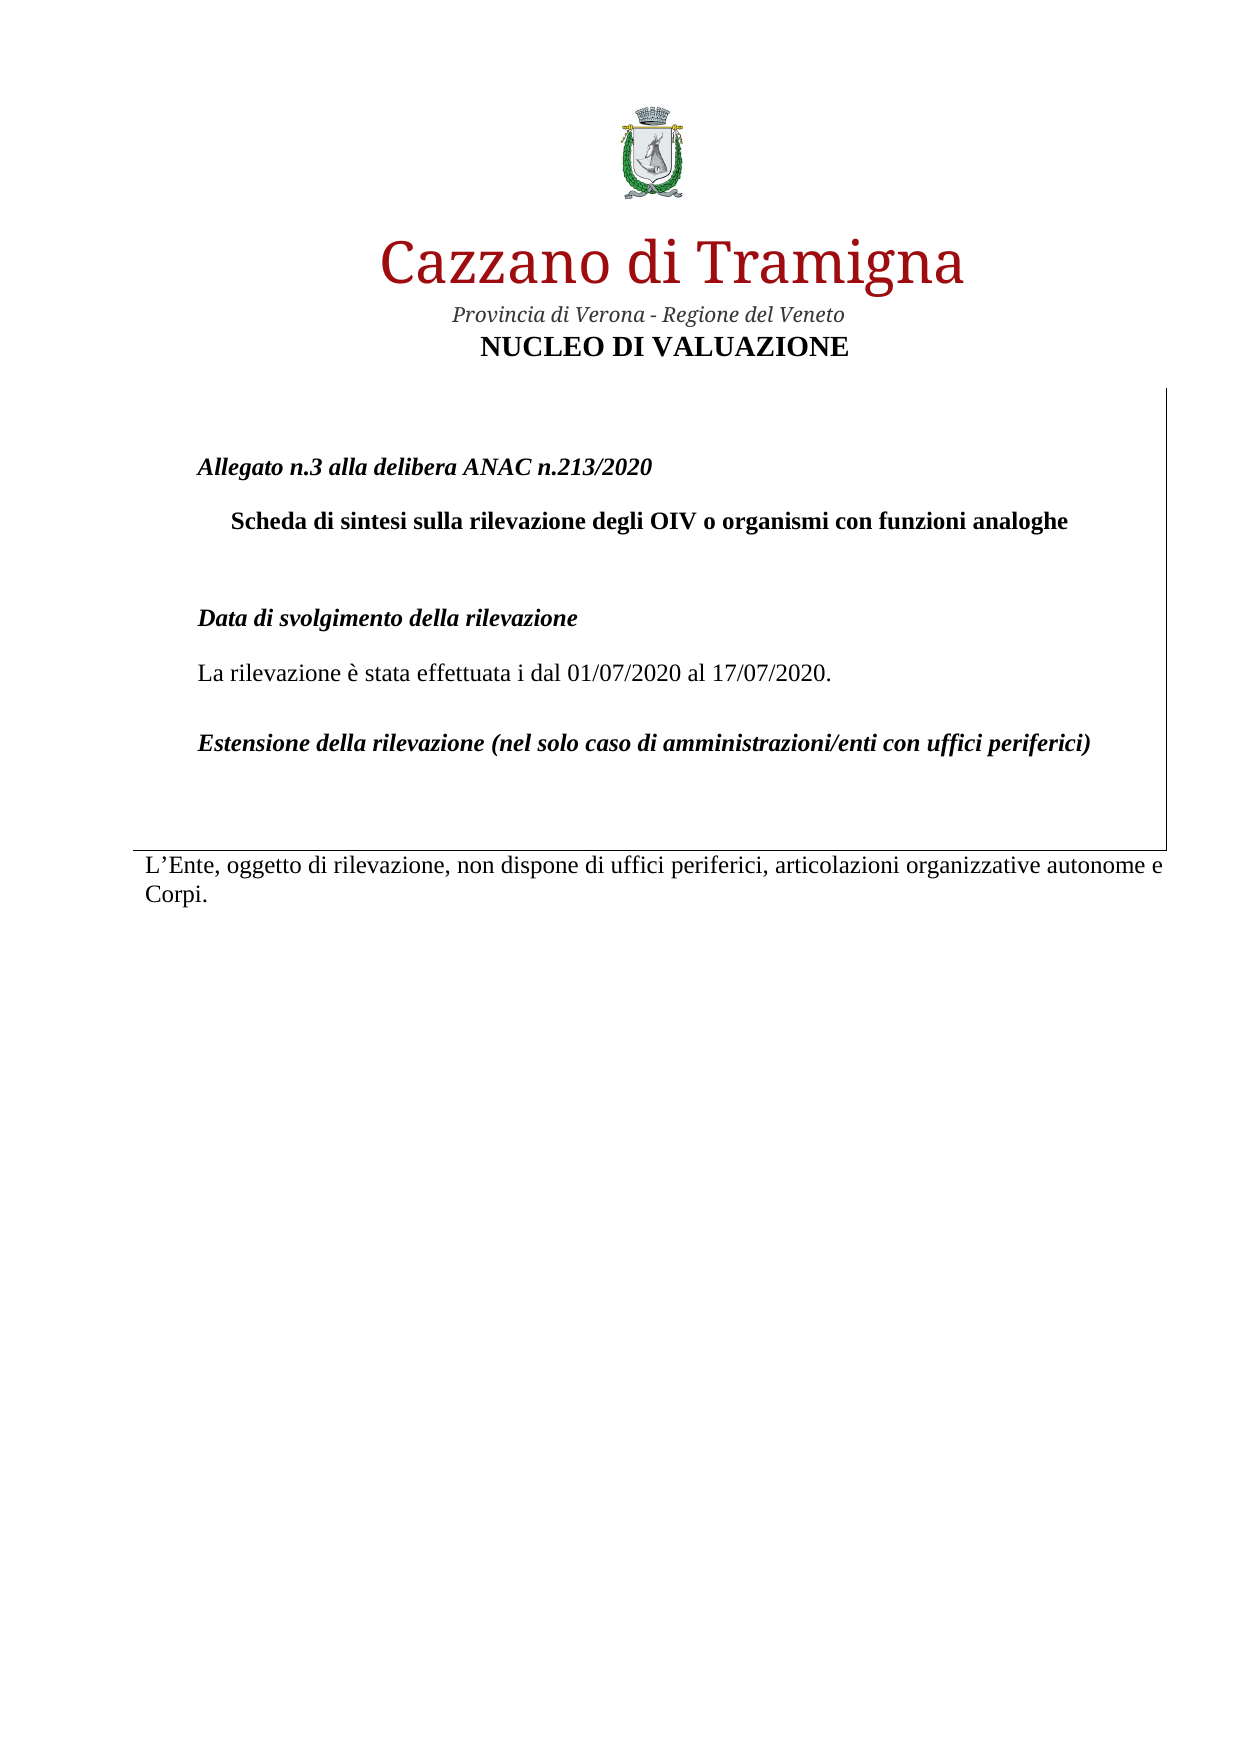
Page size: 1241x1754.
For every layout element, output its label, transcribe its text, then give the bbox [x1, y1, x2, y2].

text Scheda di sintesi sulla rilevazione degli OIV o organismi con funzioni analoghe [133, 441, 1167, 534]
text Estensione della rilevazione (nel solo caso di amministrazioni/enti con uffici periferici) [133, 728, 1166, 757]
text Data di svolgimento della rilevazione [133, 538, 1167, 594]
text L’Ente, oggetto di rilevazione, non dispone di uffici periferici, articolazioni organizzative autonome e Corpi. [145, 850, 1169, 908]
text La rilevazione è stata effettuata i dal 01/07/2020 al 17/07/2020. [133, 594, 1167, 687]
subtitle Allegato n.3 alla delibera ANAC n.213/2020 [133, 387, 1167, 441]
